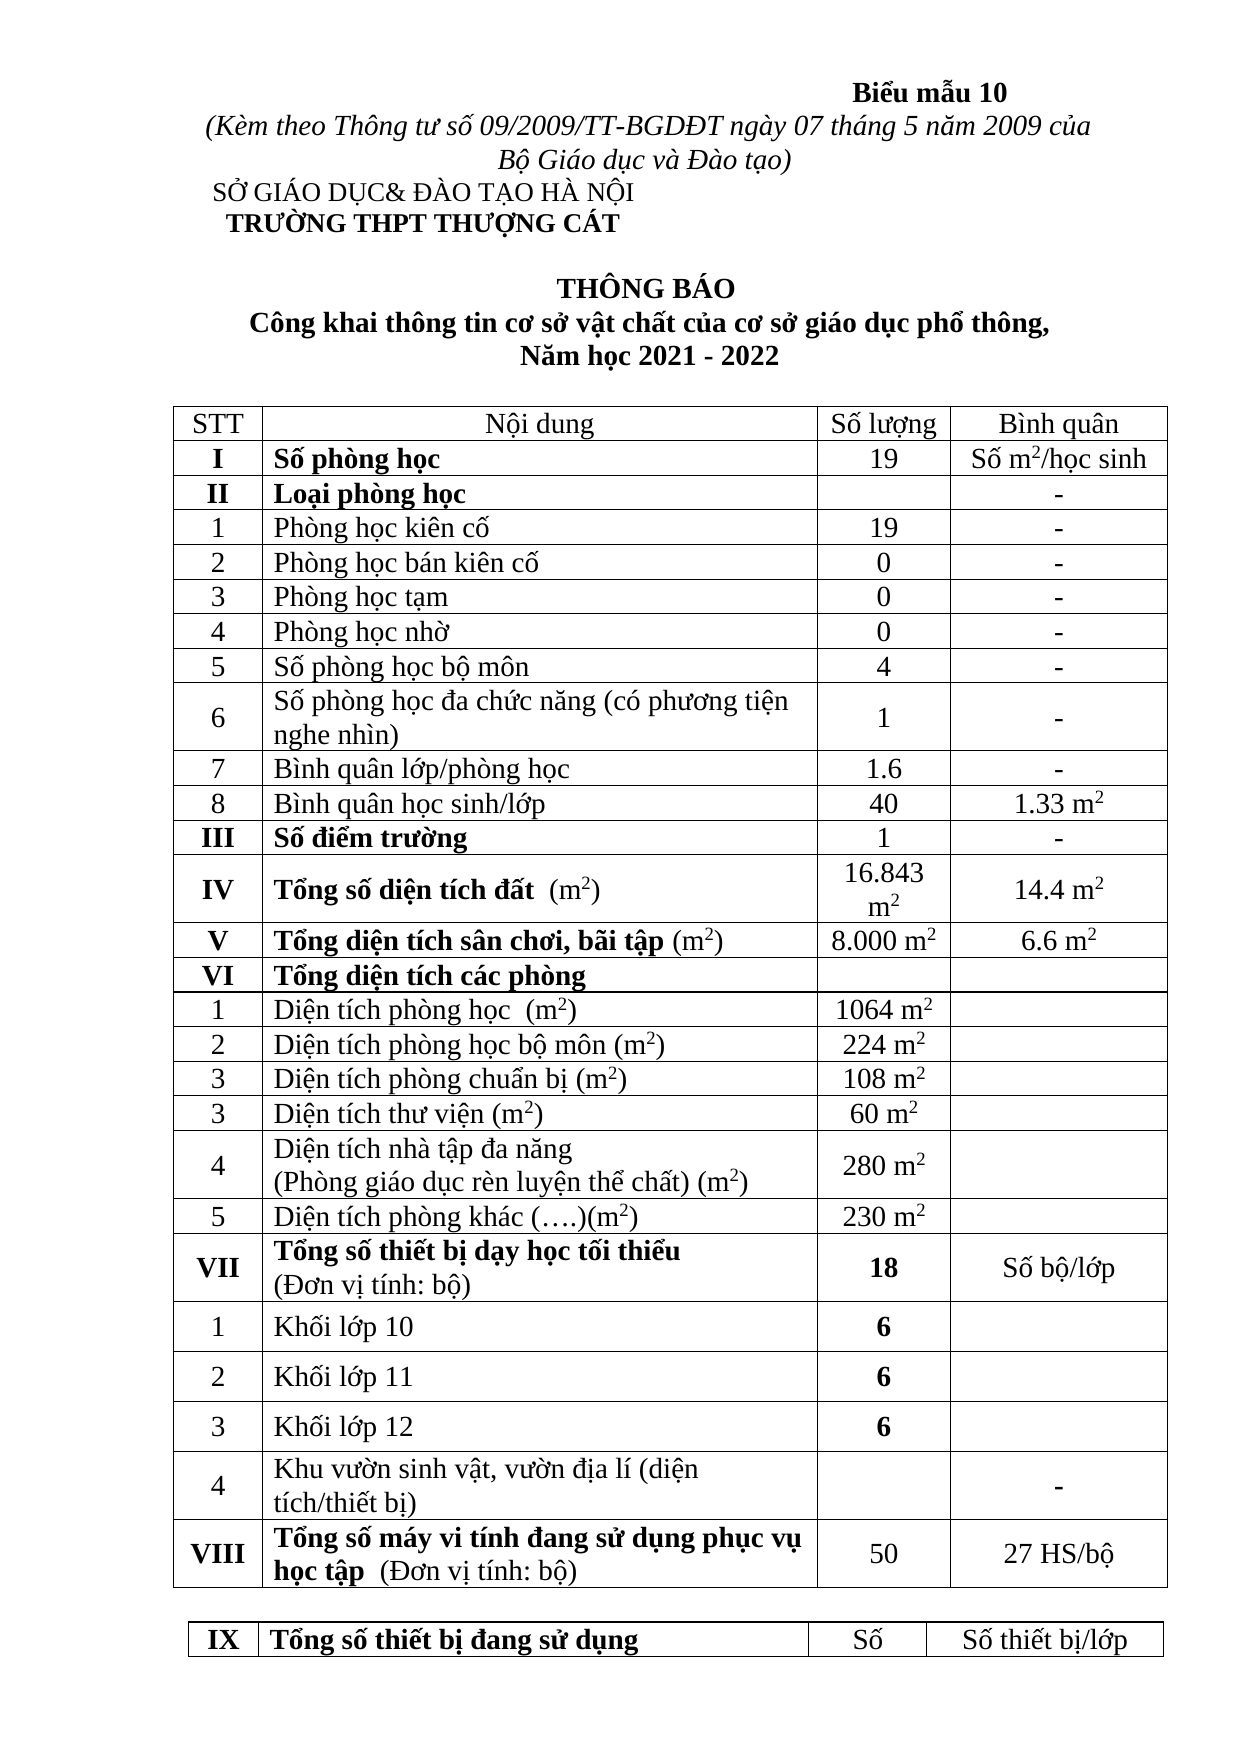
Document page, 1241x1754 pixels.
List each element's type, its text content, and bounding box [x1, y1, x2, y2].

table_cell Phòng học kiên cố [263, 510, 817, 544]
table_cell Diện tích nhà tập đa năng (Phòng giáo dục rèn luyện thể chất) (m2) [263, 1131, 817, 1198]
table_cell 2 [174, 545, 262, 578]
table_cell - [951, 476, 1167, 509]
table_cell 14.4 m2 [951, 855, 1167, 922]
table_cell Tổng diện tích các phòng [263, 958, 817, 991]
table_header Số [809, 1623, 926, 1656]
table_cell Khối lớp 11 [263, 1352, 817, 1401]
table_cell VIII [174, 1520, 262, 1587]
table_cell 50 [818, 1520, 950, 1587]
table_cell [951, 1199, 1167, 1232]
table_cell Tổng số máy vi tính đang sử dụng phục vụ học tập (Đơn vị tính: bộ) [263, 1520, 817, 1587]
table_header Số lượng [818, 407, 950, 440]
table_cell 19 [818, 510, 950, 544]
table_cell Diện tích phòng khác (….)(m2) [263, 1199, 817, 1232]
table_cell Khu vườn sinh vật, vườn địa lí (diện tích/thiết bị) [263, 1452, 817, 1519]
table_cell 4 [174, 614, 262, 648]
table_cell 1 [818, 821, 950, 854]
table_cell Tổng diện tích sân chơi, bãi tập (m2) [263, 923, 817, 957]
table_cell - [951, 545, 1167, 578]
table_cell Loại phòng học [263, 476, 817, 509]
table_cell 3 [174, 1096, 262, 1130]
table_cell - [951, 821, 1167, 854]
table_cell Tổng số diện tích đất (m2) [263, 855, 817, 922]
table_cell Số m2/học sinh [951, 441, 1167, 475]
table_cell 224 m2 [818, 1027, 950, 1061]
table_cell Số bộ/lớp [951, 1234, 1167, 1301]
table_cell - [951, 751, 1167, 785]
table_cell 1 [174, 510, 262, 544]
table_cell [951, 958, 1167, 991]
table_cell I [174, 441, 262, 475]
table_cell 4 [174, 1452, 262, 1519]
table_cell 6 [174, 683, 262, 750]
table_cell - [951, 614, 1167, 648]
table_cell 230 m2 [818, 1199, 950, 1232]
table_cell 1 [174, 993, 262, 1026]
table_header Nội dung [263, 407, 817, 440]
table_cell Tổng số thiết bị dạy học tối thiểu (Đơn vị tính: bộ) [263, 1234, 817, 1301]
text THÔNG BÁO [177, 271, 1122, 305]
table_cell Phòng học tạm [263, 580, 817, 613]
table_cell [951, 1402, 1167, 1451]
table_cell 8.000 m2 [818, 923, 950, 957]
table_cell II [174, 476, 262, 509]
table_cell VI [174, 958, 262, 991]
table_cell 18 [818, 1234, 950, 1301]
table_cell - [951, 580, 1167, 613]
table_cell 280 m2 [818, 1131, 950, 1198]
table_cell 3 [174, 1402, 262, 1451]
table_cell Số phòng học đa chức năng (có phương tiện nghe nhìn) [263, 683, 817, 750]
table_cell [951, 1096, 1167, 1130]
table_cell 0 [818, 580, 950, 613]
table_header Số thiết bị/lớp [927, 1623, 1163, 1656]
text Năm học 2021 - 2022 [177, 338, 1122, 372]
table_cell Số phòng học [263, 441, 817, 475]
table_header [672, 176, 1132, 271]
table_cell Số phòng học bộ môn [263, 649, 817, 682]
table_cell 60 m2 [818, 1096, 950, 1130]
table_cell 5 [174, 649, 262, 682]
table_cell III [174, 821, 262, 854]
table_header Bình quân [951, 407, 1167, 440]
table_cell 4 [174, 1131, 262, 1198]
table_cell [951, 993, 1167, 1026]
table_header STT [174, 407, 262, 440]
table_cell 5 [174, 1199, 262, 1232]
table_cell Diện tích thư viện (m2) [263, 1096, 817, 1130]
table_cell IV [174, 855, 262, 922]
table_cell 1 [174, 1302, 262, 1351]
table_cell Diện tích phòng chuẩn bị (m2) [263, 1062, 817, 1095]
table_cell [951, 1131, 1167, 1198]
table_cell 19 [818, 441, 950, 475]
table_cell Khối lớp 10 [263, 1302, 817, 1351]
table_cell 3 [174, 1062, 262, 1095]
table_cell 4 [818, 649, 950, 682]
table_cell Phòng học bán kiên cố [263, 545, 817, 578]
table_cell - [951, 1452, 1167, 1519]
table_cell 6 [818, 1302, 950, 1351]
table_cell [951, 1352, 1167, 1401]
table_cell [951, 1027, 1167, 1061]
table_cell 8 [174, 786, 262, 819]
table_header SỞ GIÁO DỤC& ĐÀO TẠO HÀ NỘI TRƯỜNG THPT THƯỢNG CÁT [201, 176, 672, 271]
table_cell 6.6 m2 [951, 923, 1167, 957]
table_cell [951, 1062, 1167, 1095]
table_cell 3 [174, 580, 262, 613]
table_cell 27 HS/bộ [951, 1520, 1167, 1587]
table_cell 108 m2 [818, 1062, 950, 1095]
table_cell - [951, 510, 1167, 544]
table_cell 1064 m2 [818, 993, 950, 1026]
table_cell [818, 1452, 950, 1519]
table_cell 2 [174, 1027, 262, 1061]
table_cell V [174, 923, 262, 957]
table_cell 2 [174, 1352, 262, 1401]
table_cell - [951, 683, 1167, 750]
table_cell 6 [818, 1352, 950, 1401]
table_cell 40 [818, 786, 950, 819]
text Công khai thông tin cơ sở vật chất của cơ sở giáo dục phổ thông, [177, 305, 1122, 338]
table_cell Diện tích phòng học (m2) [263, 993, 817, 1026]
table_header Tổng số thiết bị đang sử dụng [259, 1623, 808, 1656]
table_cell Bình quân lớp/phòng học [263, 751, 817, 785]
table_cell [951, 1302, 1167, 1351]
text (Kèm theo Thông tư số 09/2009/TT-BGDĐT ngày 07 tháng 5 năm 2009 của [177, 108, 1122, 142]
table_cell 0 [818, 545, 950, 578]
table_cell 16.843 m2 [818, 855, 950, 922]
table_cell 7 [174, 751, 262, 785]
table_cell 1 [818, 683, 950, 750]
table_cell VII [174, 1234, 262, 1301]
table_cell Khối lớp 12 [263, 1402, 817, 1451]
table_cell [818, 476, 950, 509]
table_cell 0 [818, 614, 950, 648]
table_header IX [189, 1623, 258, 1656]
table_cell Số điểm trường [263, 821, 817, 854]
text Biểu mẫu 10 [777, 75, 1122, 108]
table_cell [818, 958, 950, 991]
table_cell - [951, 649, 1167, 682]
table_cell Bình quân học sinh/lớp [263, 786, 817, 819]
table_cell 1.33 m2 [951, 786, 1167, 819]
table_cell 1.6 [818, 751, 950, 785]
text Bộ Giáo dục và Đào tạo) [177, 142, 1122, 176]
table_cell Diện tích phòng học bộ môn (m2) [263, 1027, 817, 1061]
table_cell Phòng học nhờ [263, 614, 817, 648]
table_cell 6 [818, 1402, 950, 1451]
